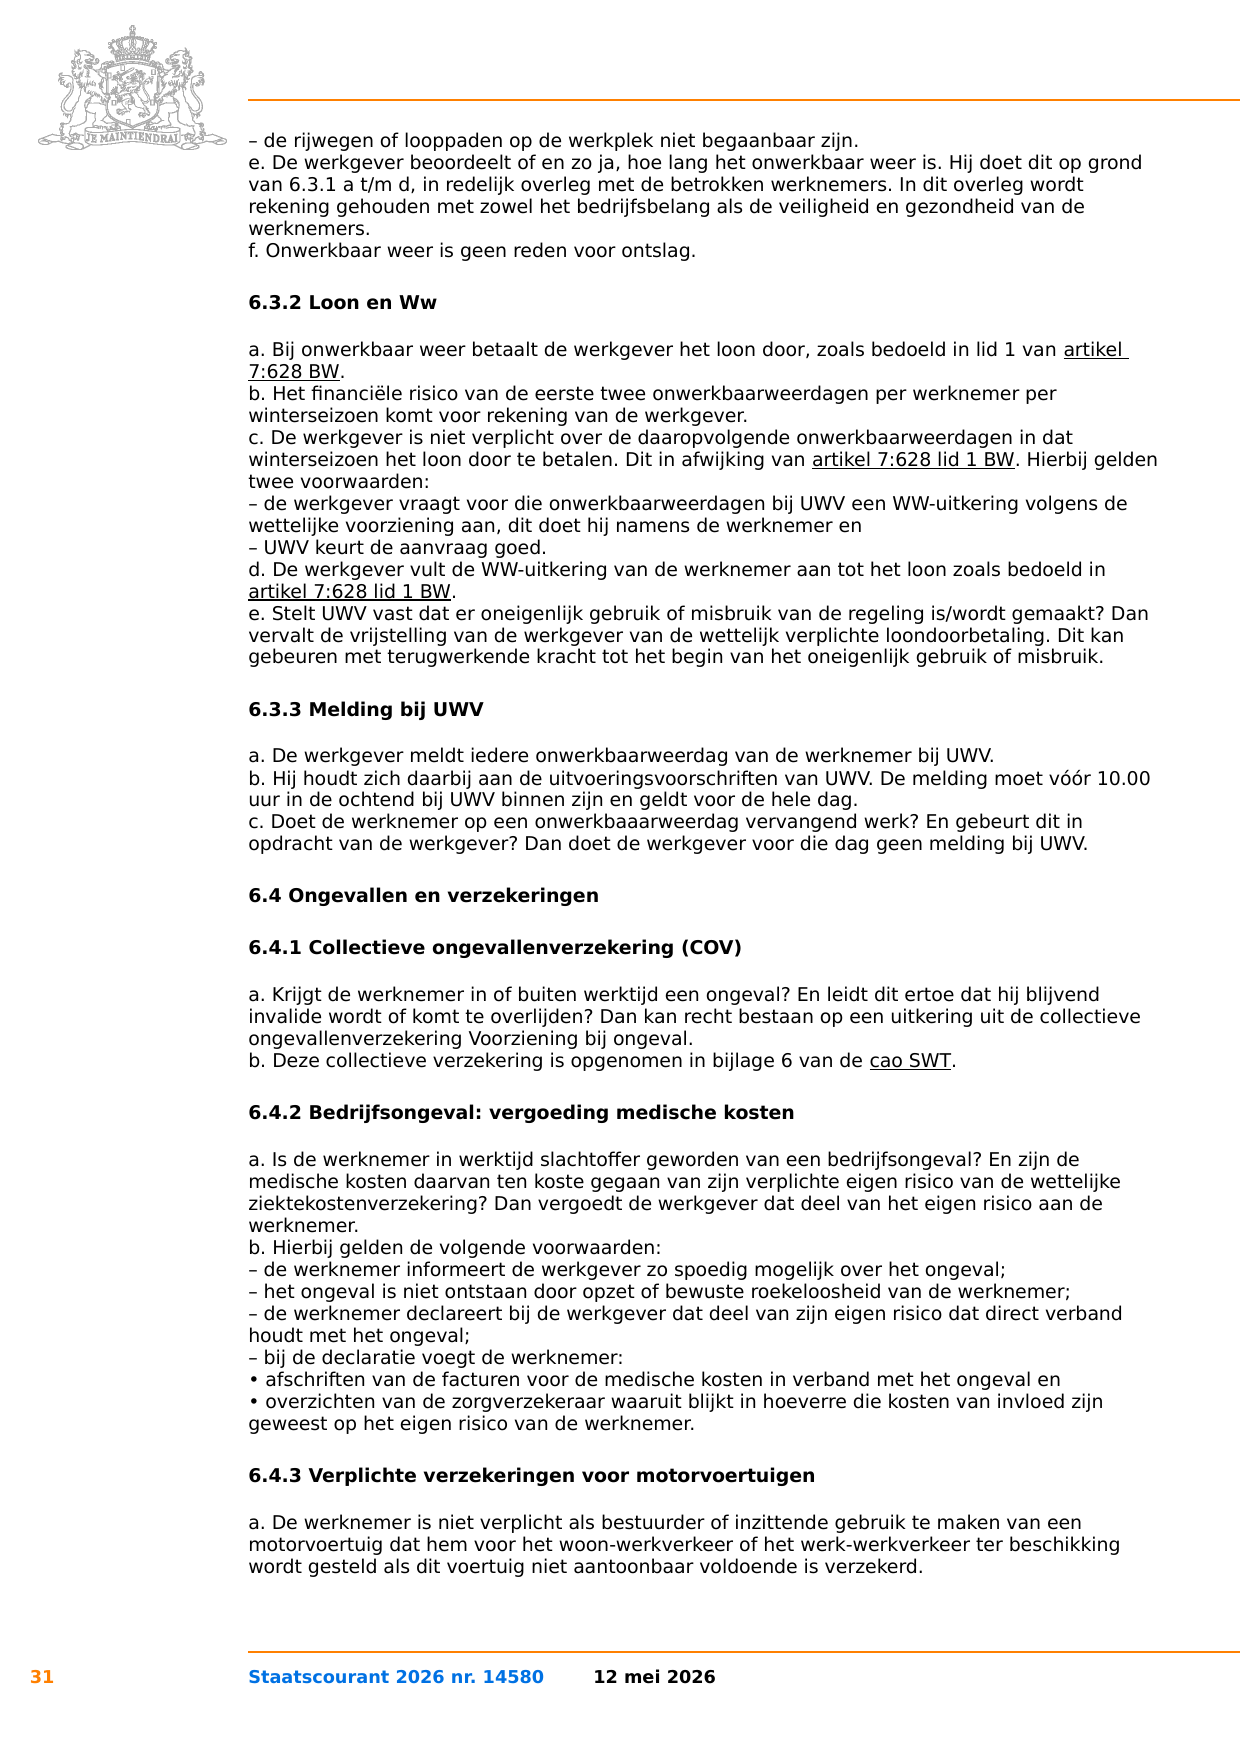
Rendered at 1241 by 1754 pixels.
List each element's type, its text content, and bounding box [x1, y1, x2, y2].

text c. Doet de werknemer op een onwerkbaaarweerdag vervangend werk? En gebeurt dit in opdracht van de werkgever? Dan doet de werkgever voor die dag geen melding bij UWV. [248, 811, 1163, 855]
picture [38, 25, 227, 150]
text e. Stelt UWV vast dat er oneigenlijk gebruik of misbruik van de regeling is/wordt gemaakt? Dan vervalt de vrijstelling van de werkgever van de wettelijk verplichte loondoorbetaling. Dit kan gebeuren met terugwerkende kracht tot het begin van het oneigenlijk gebruik of misbruik. [248, 602, 1163, 668]
text – de werknemer informeert de werkgever zo spoedig mogelijk over het ongeval; [248, 1259, 1163, 1281]
subtitle 6.4.3 Verplichte verzekeringen voor motorvoertuigen [248, 1465, 1163, 1487]
subtitle 6.4.1 Collectieve ongevallenverzekering (COV) [248, 937, 1163, 959]
text – de rijwegen of looppaden op de werkplek niet begaanbaar zijn. [248, 130, 1163, 152]
text f. Onwerkbaar weer is geen reden voor ontslag. [248, 240, 1163, 262]
text b. Hij houdt zich daarbij aan de uitvoeringsvoorschriften van UWV. De melding moet vóór 10.00 uur in de ochtend bij UWV binnen zijn en geldt voor de hele dag. [248, 767, 1163, 811]
text – de werkgever vraagt voor die onwerkbaarweerdagen bij UWV een WW-uitkering volgens de wettelijke voorziening aan, dit doet hij namens de werknemer en [248, 493, 1163, 537]
text – bij de declaratie voegt de werknemer: [248, 1347, 1163, 1369]
text b. Deze collectieve verzekering is opgenomen in bijlage 6 van de cao SWT. [248, 1050, 1163, 1072]
text a. Is de werknemer in werktijd slachtoffer geworden van een bedrijfsongeval? En zijn de medische kosten daarvan ten koste gegaan van zijn verplichte eigen risico van de wettelijke ziektekostenverzekering? Dan vergoedt de werkgever dat deel van het eigen risico aan de werknemer. [248, 1149, 1163, 1237]
subtitle 6.4.2 Bedrijfsongeval: vergoeding medische kosten [248, 1102, 1163, 1124]
text e. De werkgever beoordeelt of en zo ja, hoe lang het onwerkbaar weer is. Hij doet dit op grond van 6.3.1 a t/m d, in redelijk overleg met de betrokken werknemers. In dit overleg wordt rekening gehouden met zowel het bedrijfsbelang als de veiligheid en gezondheid van de werknemers. [248, 152, 1163, 240]
text a. Bij onwerkbaar weer betaalt de werkgever het loon door, zoals bedoeld in lid 1 van artikel 7:628 BW. [248, 339, 1163, 383]
subtitle 6.4 Ongevallen en verzekeringen [248, 885, 1163, 907]
text c. De werkgever is niet verplicht over de daaropvolgende onwerkbaarweerdagen in dat winterseizoen het loon door te betalen. Dit in afwijking van artikel 7:628 lid 1 BW. Hierbij gelden twee voorwaarden: [248, 427, 1163, 493]
text – de werknemer declareert bij de werkgever dat deel van zijn eigen risico dat direct verband houdt met het ongeval; [248, 1303, 1163, 1347]
text – het ongeval is niet ontstaan door opzet of bewuste roekeloosheid van de werknemer; [248, 1281, 1163, 1303]
subtitle 6.3.2 Loon en Ww [248, 292, 1163, 314]
text • afschriften van de facturen voor de medische kosten in verband met het ongeval en [248, 1369, 1163, 1391]
text b. Het financiële risico van de eerste twee onwerkbaarweerdagen per werknemer per winterseizoen komt voor rekening van de werkgever. [248, 383, 1163, 427]
text a. Krijgt de werknemer in of buiten werktijd een ongeval? En leidt dit ertoe dat hij blijvend invalide wordt of komt te overlijden? Dan kan recht bestaan op een uitkering uit de collectieve ongevallenverzekering Voorziening bij ongeval. [248, 984, 1163, 1050]
text b. Hierbij gelden de volgende voorwaarden: [248, 1237, 1163, 1259]
subtitle 6.3.3 Melding bij UWV [248, 698, 1163, 720]
text d. De werkgever vult de WW-uitkering van de werknemer aan tot het loon zoals bedoeld in artikel 7:628 lid 1 BW. [248, 558, 1163, 602]
text – UWV keurt de aanvraag goed. [248, 537, 1163, 558]
text • overzichten van de zorgverzekeraar waaruit blijkt in hoeverre die kosten van invloed zijn geweest op het eigen risico van de werknemer. [248, 1391, 1163, 1435]
text a. De werkgever meldt iedere onwerkbaarweerdag van de werknemer bij UWV. [248, 745, 1163, 767]
text a. De werknemer is niet verplicht als bestuurder of inzittende gebruik te maken van een motorvoertuig dat hem voor het woon-werkverkeer of het werk-werkverkeer ter beschikking wordt gesteld als dit voertuig niet aantoonbaar voldoende is verzekerd. [248, 1512, 1163, 1578]
